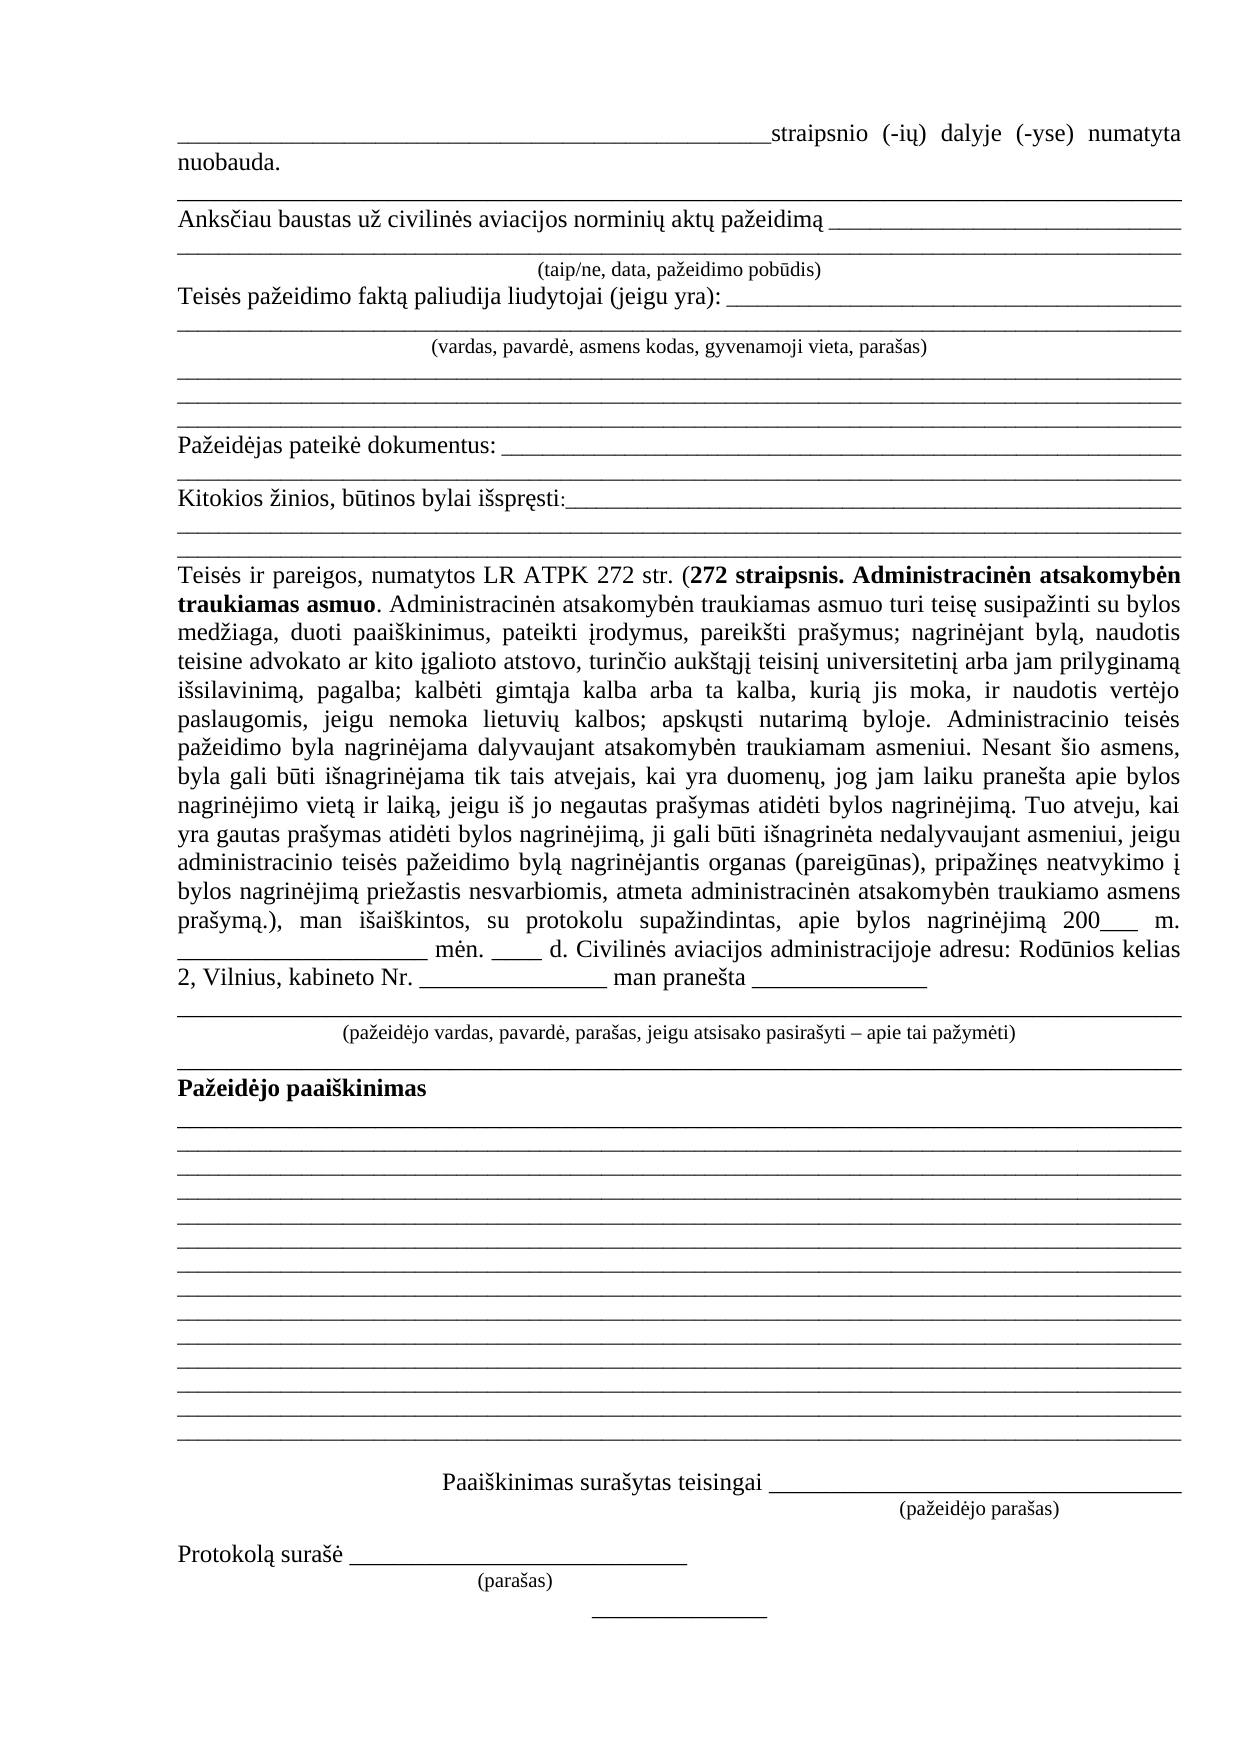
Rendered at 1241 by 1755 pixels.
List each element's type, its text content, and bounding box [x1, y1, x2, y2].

text (vardas, pavardė, asmens kodas, gyvenamoji vieta, parašas) [177, 334, 1181, 358]
text (parašas) [177, 1568, 1181, 1592]
text Teisės pažeidimo faktą paliudija liudytojai (jeigu yra): [177, 281, 1181, 310]
text Kitokios žinios, būtinos bylai išspręsti: [177, 483, 1181, 512]
text Paaiškinimas surašytas teisingai _________________________________ [177, 1467, 1181, 1496]
text _________________________________________________________straipsnio (-ių) dalyje (-yse) numatyta nuobauda. [177, 118, 1181, 176]
text Anksčiau baustas už civilinės aviacijos norminių aktų pažeidimą [177, 204, 1181, 233]
text (taip/ne, data, pažeidimo pobūdis) [177, 257, 1181, 281]
text Protokolą surašė ___________________________ [177, 1539, 1181, 1568]
text Pažeidėjas pateikė dokumentus: [177, 430, 1181, 459]
text (pažeidėjo vardas, pavardė, parašas, jeigu atsisako pasirašyti – apie tai pažymėti) [177, 1020, 1181, 1044]
text ______________ [177, 1592, 1181, 1621]
text Teisės ir pareigos, numatytos LR ATPK 272 str. (272 straipsnis. Administracinėn atsakomybėn traukiamas asmuo. Administracinėn atsakomybėn traukiamas asmuo turi teisę susipažinti su bylos medžiaga, duoti paaiškinimus, pateikti įrodymus, pareikšti prašymus; nagrinėjant bylą, naudotis teisine advokato ar kito įgalioto atstovo, turinčio aukštąjį teisinį universitetinį arba jam prilyginamą išsilavinimą, pagalba; kalbėti gimtąja kalba arba ta kalba, kurią jis moka, ir naudotis vertėjo paslaugomis, jeigu nemoka lietuvių kalbos; apskųsti nutarimą byloje. Administracinio teisės pažeidimo byla nagrinėjama dalyvaujant atsakomybėn traukiamam asmeniui. Nesant šio asmens, byla gali būti išnagrinėjama tik tais atvejais, kai yra duomenų, jog jam laiku pranešta apie bylos nagrinėjimo vietą ir laiką, jeigu iš jo negautas prašymas atidėti bylos nagrinėjimą. Tuo atveju, kai yra gautas prašymas atidėti bylos nagrinėjimą, ji gali būti išnagrinėta nedalyvaujant asmeniui, jeigu administracinio teisės pažeidimo bylą nagrinėjantis organas (pareigūnas), pripažinęs neatvykimo į bylos nagrinėjimą priežastis nesvarbiomis, atmeta administracinėn atsakomybėn traukiamo asmens prašymą.), man išaiškintos, su protokolu supažindintas, apie bylos nagrinėjimą 200___ m. ____________________ mėn. ____ d. Civilinės aviacijos administracijoje adresu: Rodūnios kelias 2, Vilnius, kabineto Nr. _______________ man pranešta ______________ [177, 560, 1181, 991]
text (pažeidėjo parašas) [177, 1496, 1181, 1520]
text Pažeidėjo paaiškinimas [177, 1073, 1181, 1102]
